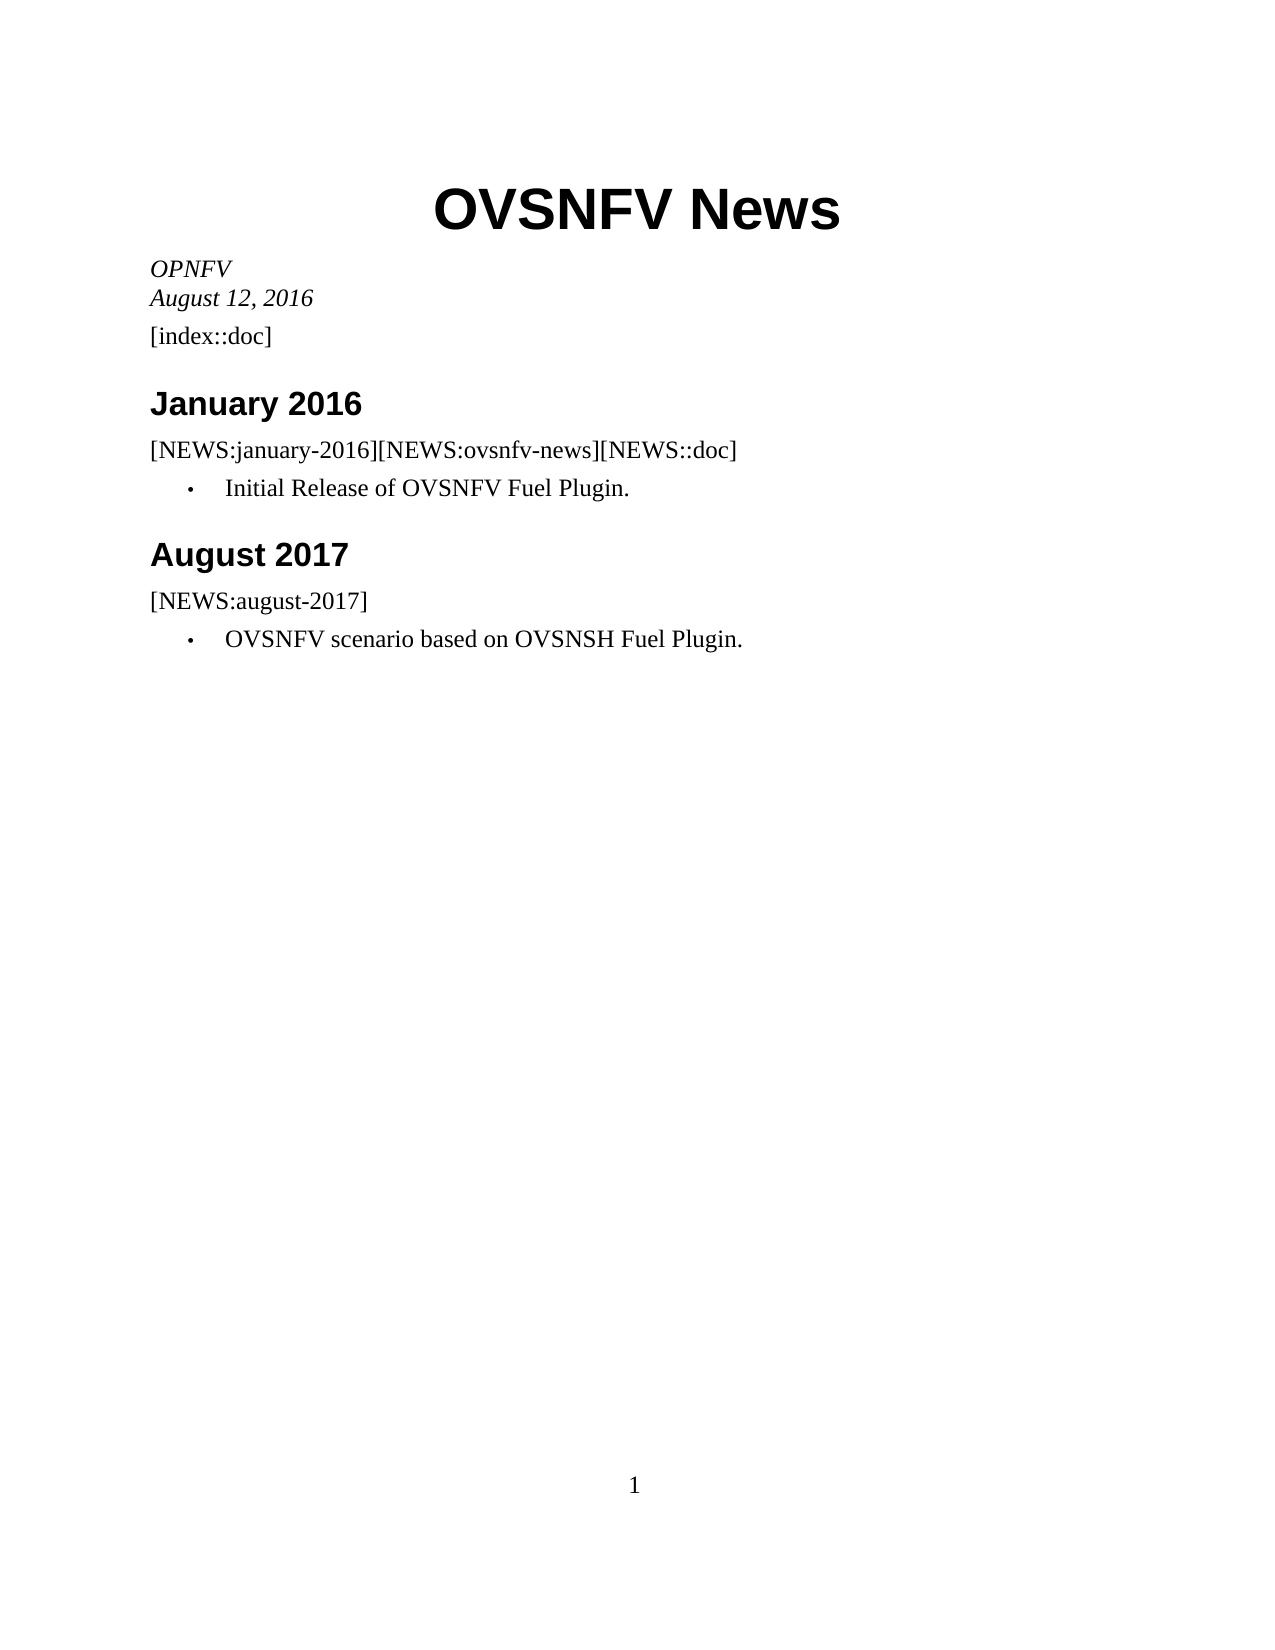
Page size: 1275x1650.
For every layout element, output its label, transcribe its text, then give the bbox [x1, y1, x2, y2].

text [index::doc] [150, 321, 1125, 350]
subtitle January 2016 [150, 384, 1125, 422]
text August 12, 2016 [150, 283, 1125, 312]
text [NEWS:august-2017] [150, 586, 1125, 615]
list OVSNFV scenario based on OVSNSH Fuel Plugin. [187, 624, 1125, 653]
title OVSNFV News [150, 175, 1125, 242]
subtitle August 2017 [150, 535, 1125, 574]
list Initial Release of OVSNFV Fuel Plugin. [187, 473, 1125, 501]
text [NEWS:january-2016][NEWS:ovsnfv-news][NEWS::doc] [150, 435, 1125, 464]
text OPNFV [150, 254, 1125, 283]
